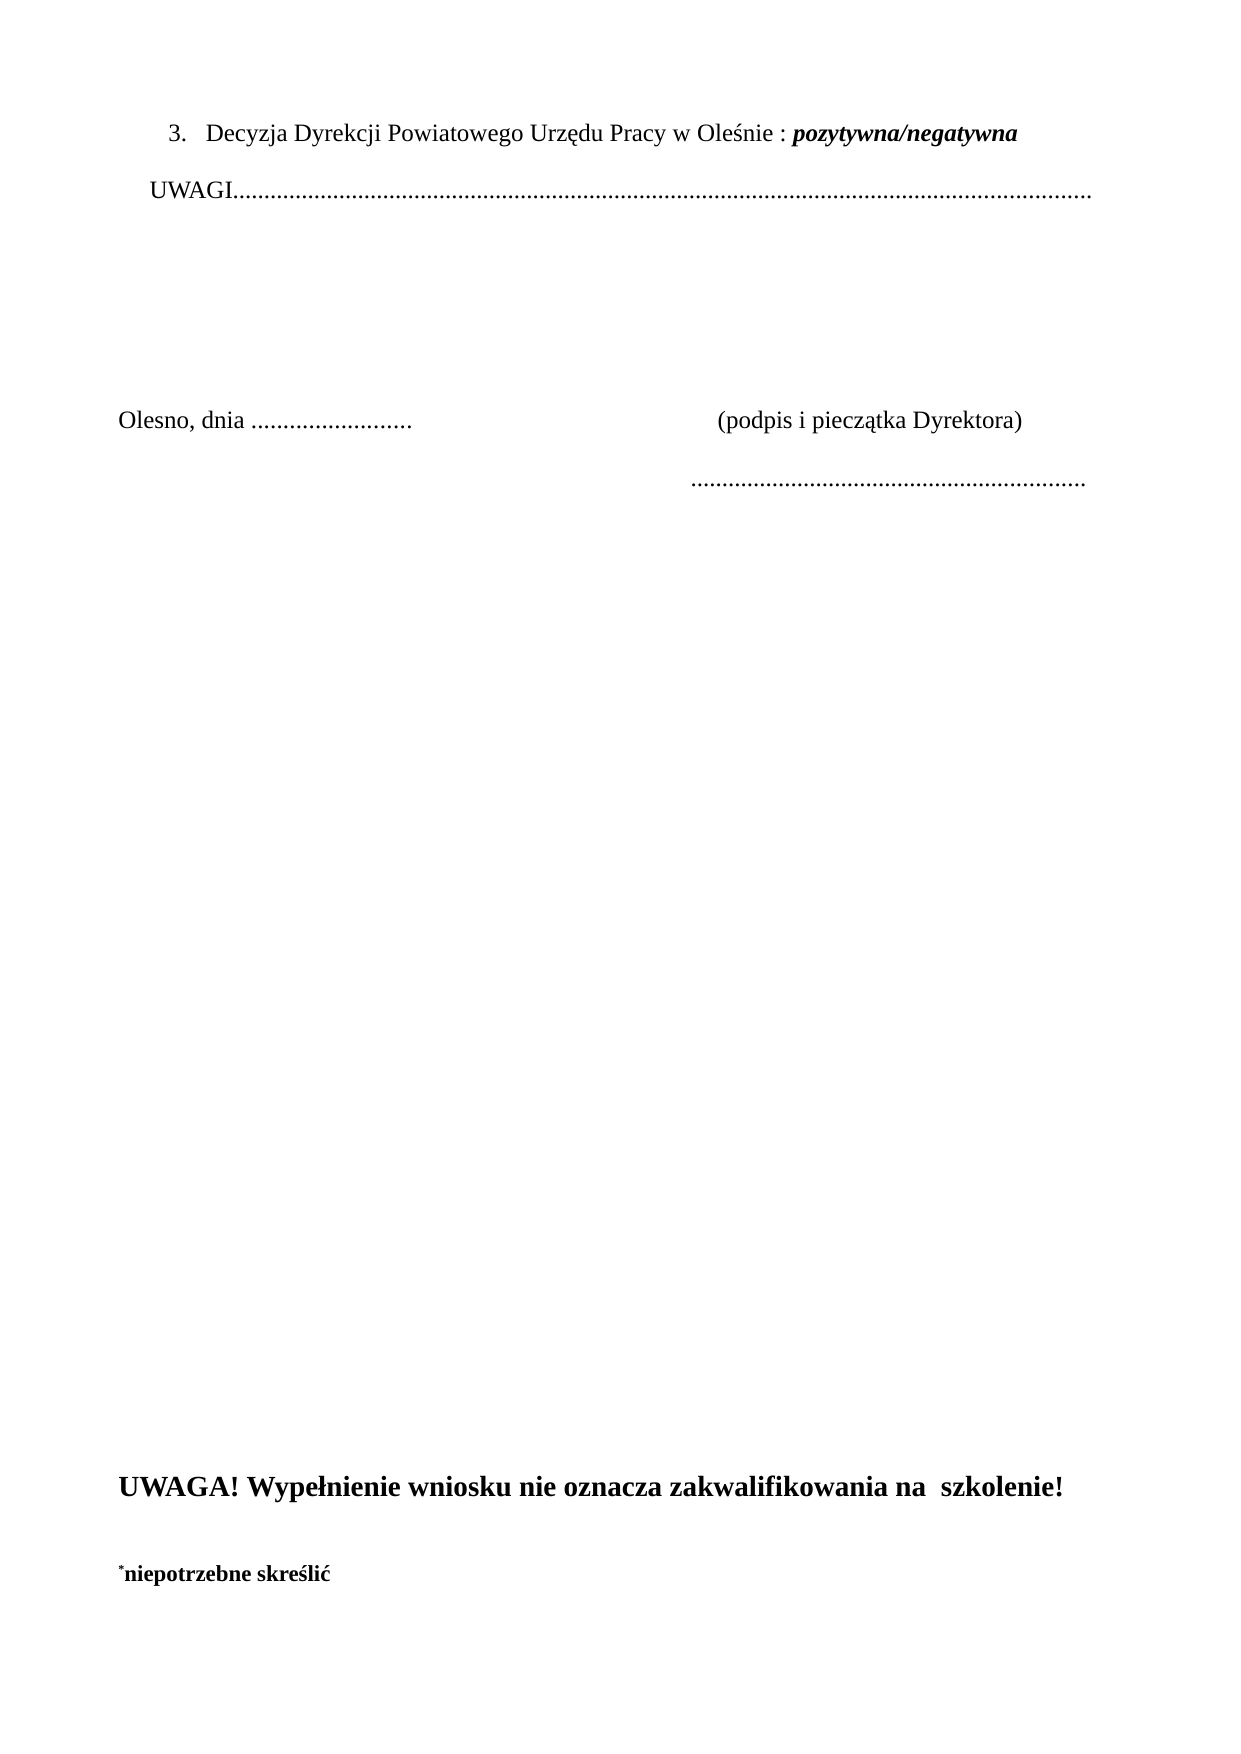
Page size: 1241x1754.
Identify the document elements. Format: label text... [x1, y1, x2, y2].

text *niepotrzebne skreślić [118, 1560, 1122, 1587]
text Olesno, dnia (podpis i pieczątka Dyrektora) [118, 406, 1122, 434]
text UWAGA! Wypełnienie wniosku nie oznacza zakwalifikowania na szkolenie! [118, 1469, 1122, 1503]
text UWAGI [149, 176, 1122, 204]
text 3. Decyzja Dyrekcji Powiatowego Urzędu Pracy w Oleśnie : pozytywna/negatywna [156, 118, 1122, 147]
